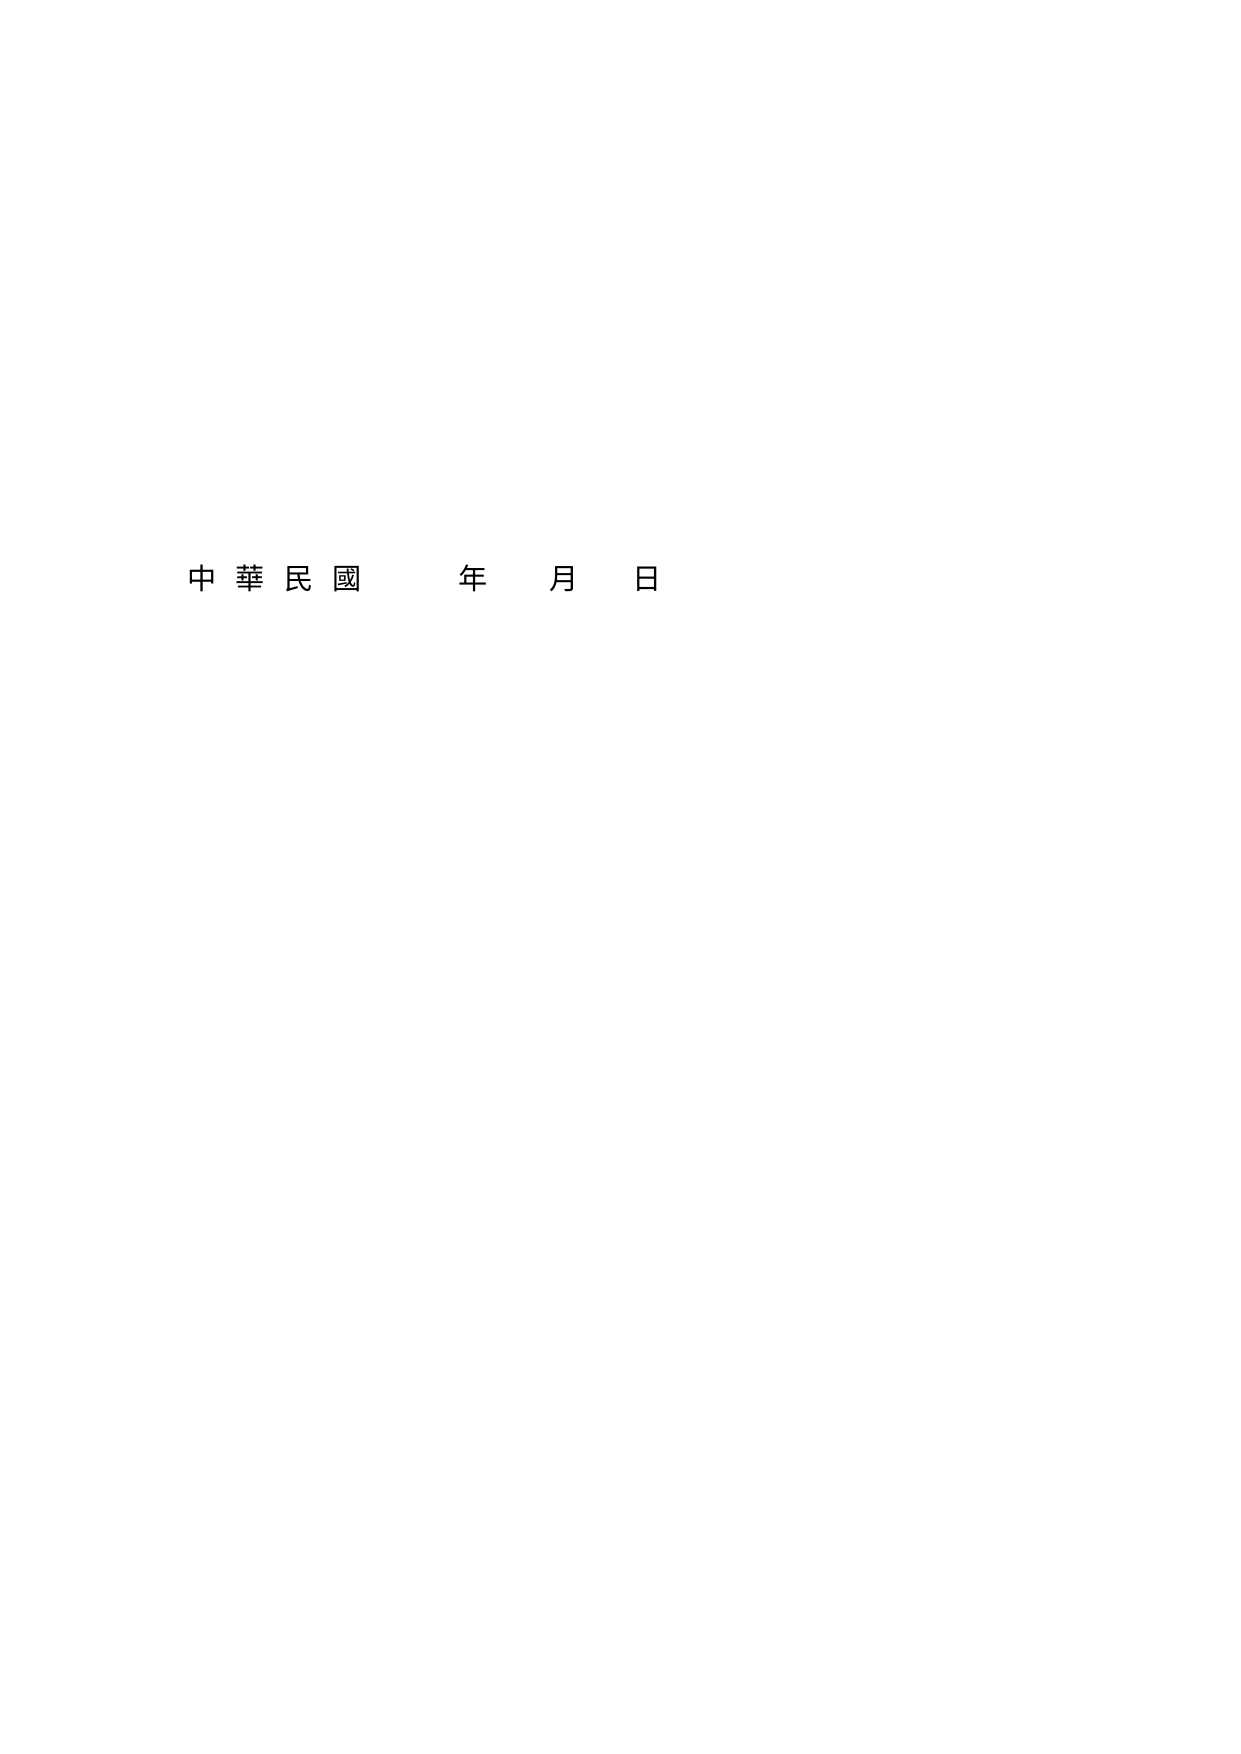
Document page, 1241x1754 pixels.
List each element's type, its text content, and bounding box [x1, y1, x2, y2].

text 中 華 民 國 年 月 日 [187, 539, 1053, 614]
